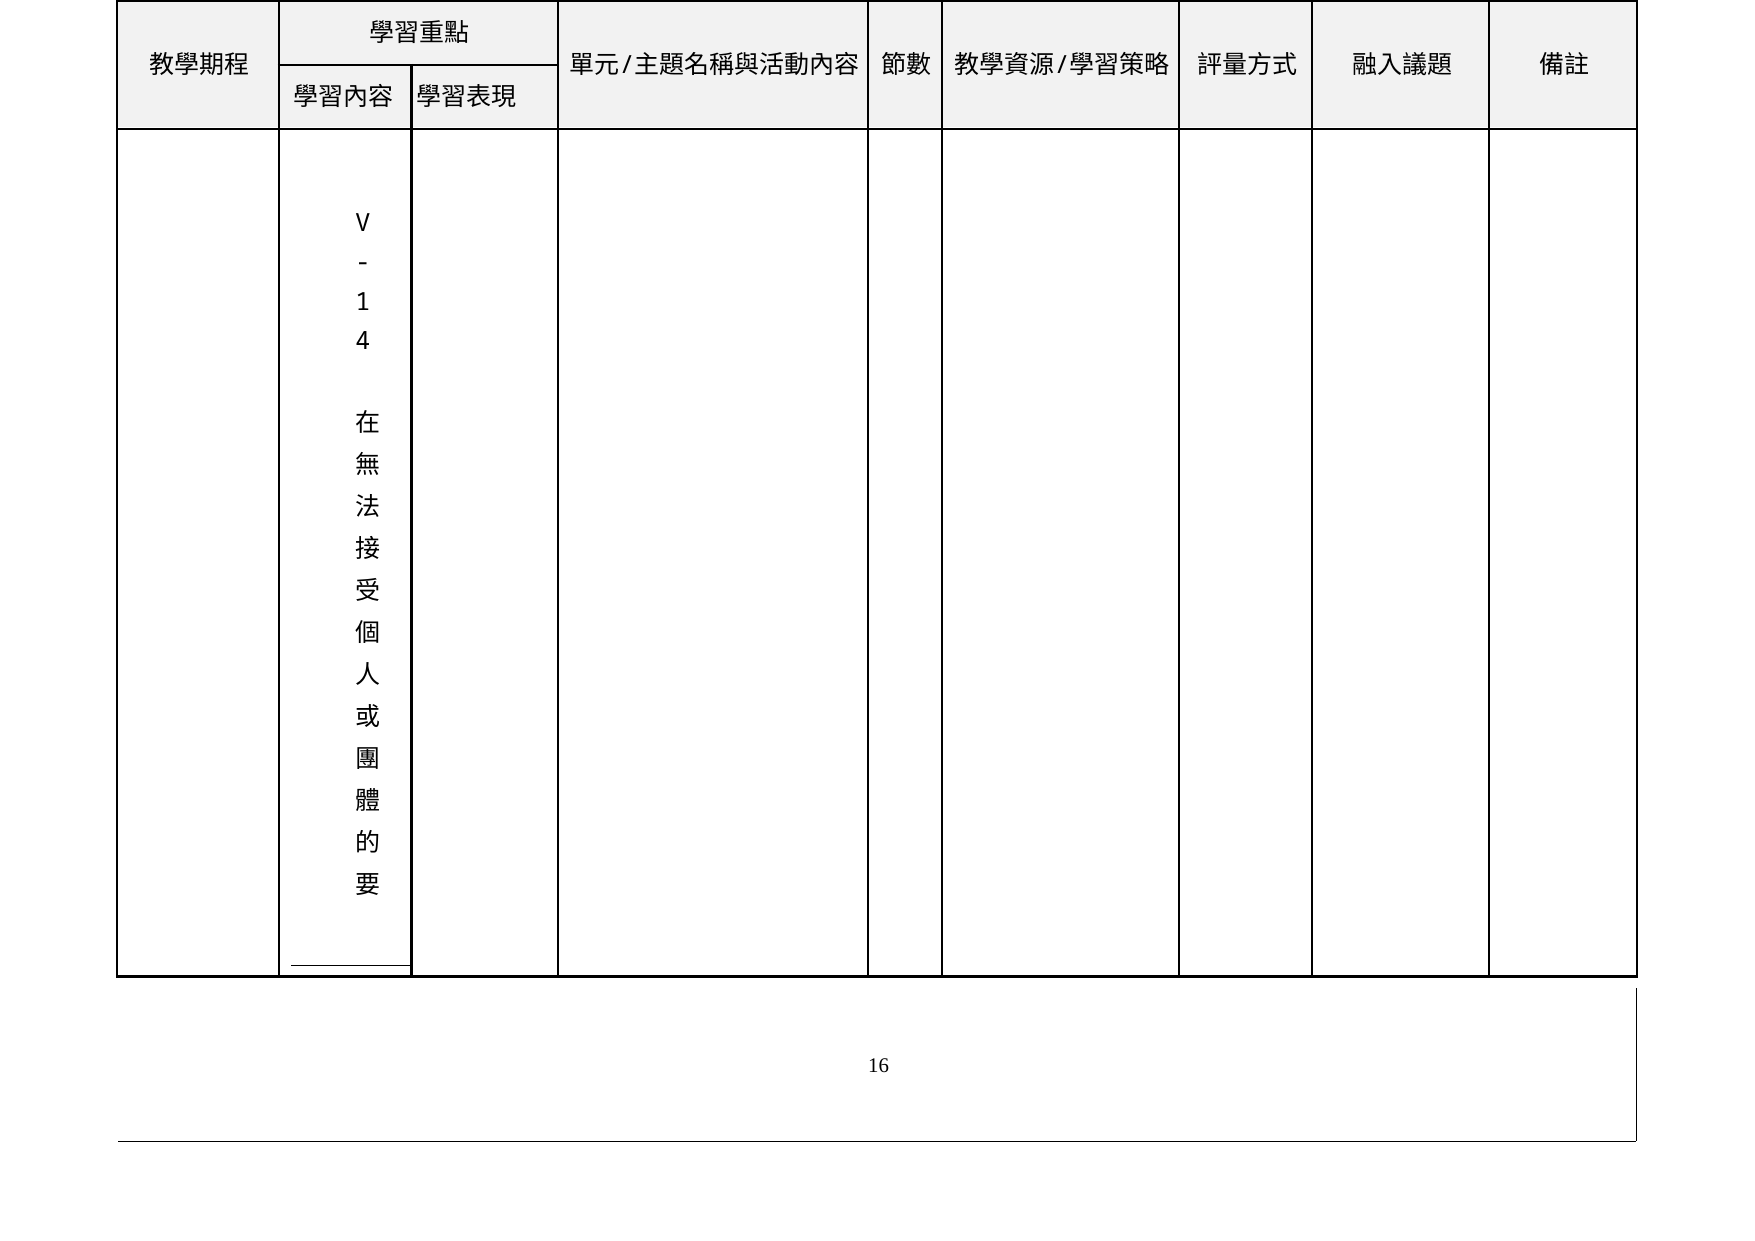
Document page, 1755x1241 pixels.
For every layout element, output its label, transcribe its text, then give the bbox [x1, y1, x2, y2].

table_cell 學習表現 [413, 66, 557, 127]
table_cell 學習內容 [280, 66, 410, 127]
table_header 融入議題 [1313, 2, 1488, 127]
table_cell [559, 130, 867, 975]
table_header 單元/主題名稱與活動內容 [559, 2, 867, 127]
table_cell [1313, 130, 1488, 975]
table_cell [118, 130, 278, 975]
table_cell [869, 130, 941, 975]
table_cell 特社A-Ⅰ-3 自我優弱勢的察覺。 特社2-IV-14 在無法接受個人或團體的要求時，禮貌的說 明拒絕的原因。 [280, 130, 410, 975]
table_header 教學資源/學習策略 [943, 2, 1178, 127]
table_cell [413, 130, 557, 975]
table_header 評量方式 [1180, 2, 1311, 127]
table_header 備註 [1490, 2, 1636, 127]
table_header 學習重點 [280, 2, 557, 64]
table_header 教學期程 [118, 2, 278, 127]
table_cell [1490, 130, 1636, 975]
table_header 節數 [869, 2, 941, 127]
table_cell [1180, 130, 1311, 975]
table_cell [943, 130, 1178, 975]
